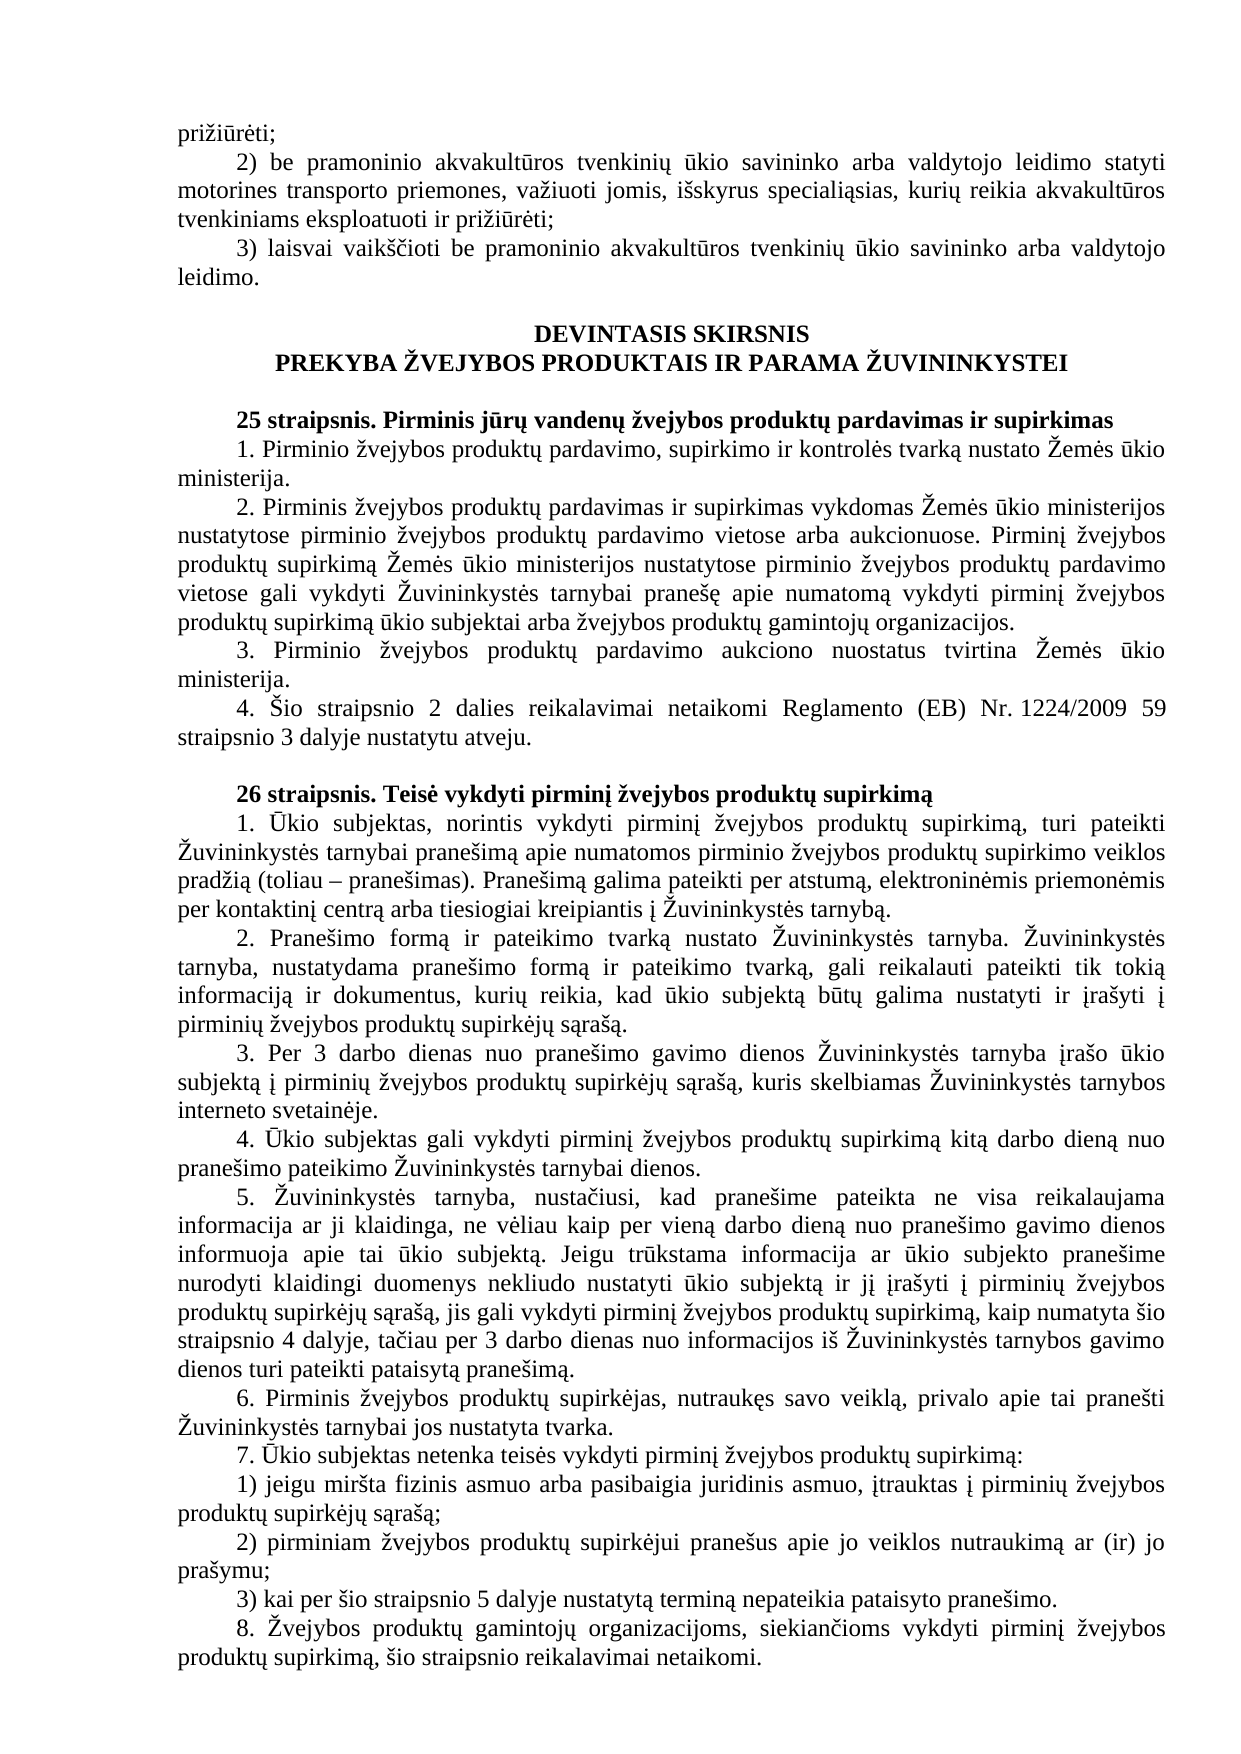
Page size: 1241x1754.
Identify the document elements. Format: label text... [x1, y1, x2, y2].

text 5. Žuvininkystės tarnyba, nustačiusi, kad pranešime pateikta ne visa reikalaujama informacija ar ji klaidinga, ne vėliau kaip per vieną darbo dieną nuo pranešimo gavimo dienos informuoja apie tai ūkio subjektą. Jeigu trūkstama informacija ar ūkio subjekto pranešime nurodyti klaidingi duomenys nekliudo nustatyti ūkio subjektą ir jį įrašyti į pirminių žvejybos produktų supirkėjų sąrašą, jis gali vykdyti pirminį žvejybos produktų supirkimą, kaip numatyta šio straipsnio 4 dalyje, tačiau per 3 darbo dienas nuo informacijos iš Žuvininkystės tarnybos gavimo dienos turi pateikti pataisytą pranešimą. [177, 1182, 1166, 1383]
text 8. Žvejybos produktų gamintojų organizacijoms, siekiančioms vykdyti pirminį žvejybos produktų supirkimą, šio straipsnio reikalavimai netaikomi. [177, 1613, 1166, 1671]
text 6. Pirminis žvejybos produktų supirkėjas, nutraukęs savo veiklą, privalo apie tai pranešti Žuvininkystės tarnybai jos nustatyta tvarka. [177, 1383, 1166, 1441]
text 4. Šio straipsnio 2 dalies reikalavimai netaikomi Reglamento (EB) Nr. 1224/2009 59 straipsnio 3 dalyje nustatytu atveju. [177, 693, 1166, 751]
text 7. Ūkio subjektas netenka teisės vykdyti pirminį žvejybos produktų supirkimą: [177, 1441, 1166, 1469]
text 3. Pirminio žvejybos produktų pardavimo aukciono nuostatus tvirtina Žemės ūkio ministerija. [177, 636, 1166, 693]
text 2. Pranešimo formą ir pateikimo tvarką nustato Žuvininkystės tarnyba. Žuvininkystės tarnyba, nustatydama pranešimo formą ir pateikimo tvarką, gali reikalauti pateikti tik tokią informaciją ir dokumentus, kurių reikia, kad ūkio subjektą būtų galima nustatyti ir įrašyti į pirminių žvejybos produktų supirkėjų sąrašą. [177, 923, 1166, 1038]
text prižiūrėti; [177, 118, 1166, 147]
text PREKYBA ŽVEJYBOS PRODUKTAIS IR PARAMA ŽUVININKYSTEI [177, 348, 1166, 377]
text 3) kai per šio straipsnio 5 dalyje nustatytą terminą nepateikia pataisyto pranešimo. [177, 1584, 1166, 1613]
text 3. Per 3 darbo dienas nuo pranešimo gavimo dienos Žuvininkystės tarnyba įrašo ūkio subjektą į pirminių žvejybos produktų supirkėjų sąrašą, kuris skelbiamas Žuvininkystės tarnybos interneto svetainėje. [177, 1038, 1166, 1124]
text 4. Ūkio subjektas gali vykdyti pirminį žvejybos produktų supirkimą kitą darbo dieną nuo pranešimo pateikimo Žuvininkystės tarnybai dienos. [177, 1124, 1166, 1182]
text 26 straipsnis. Teisė vykdyti pirminį žvejybos produktų supirkimą [177, 779, 1166, 808]
text DEVINTASIS SKIRSNIS [177, 319, 1166, 348]
text 25 straipsnis. Pirminis jūrų vandenų žvejybos produktų pardavimas ir supirkimas [177, 406, 1166, 434]
text 2) be pramoninio akvakultūros tvenkinių ūkio savininko arba valdytojo leidimo statyti motorines transporto priemones, važiuoti jomis, išskyrus specialiąsias, kurių reikia akvakultūros tvenkiniams eksploatuoti ir prižiūrėti; [177, 147, 1166, 233]
text 3) laisvai vaikščioti be pramoninio akvakultūros tvenkinių ūkio savininko arba valdytojo leidimo. [177, 233, 1166, 291]
text 1. Ūkio subjektas, norintis vykdyti pirminį žvejybos produktų supirkimą, turi pateikti Žuvininkystės tarnybai pranešimą apie numatomos pirminio žvejybos produktų supirkimo veiklos pradžią (toliau – pranešimas). Pranešimą galima pateikti per atstumą, elektroninėmis priemonėmis per kontaktinį centrą arba tiesiogiai kreipiantis į Žuvininkystės tarnybą. [177, 808, 1166, 923]
text 1) jeigu miršta fizinis asmuo arba pasibaigia juridinis asmuo, įtrauktas į pirminių žvejybos produktų supirkėjų sąrašą; [177, 1469, 1166, 1527]
text 2) pirminiam žvejybos produktų supirkėjui pranešus apie jo veiklos nutraukimą ar (ir) jo prašymu; [177, 1527, 1166, 1584]
text 2. Pirminis žvejybos produktų pardavimas ir supirkimas vykdomas Žemės ūkio ministerijos nustatytose pirminio žvejybos produktų pardavimo vietose arba aukcionuose. Pirminį žvejybos produktų supirkimą Žemės ūkio ministerijos nustatytose pirminio žvejybos produktų pardavimo vietose gali vykdyti Žuvininkystės tarnybai pranešę apie numatomą vykdyti pirminį žvejybos produktų supirkimą ūkio subjektai arba žvejybos produktų gamintojų organizacijos. [177, 492, 1166, 636]
text 1. Pirminio žvejybos produktų pardavimo, supirkimo ir kontrolės tvarką nustato Žemės ūkio ministerija. [177, 434, 1166, 492]
